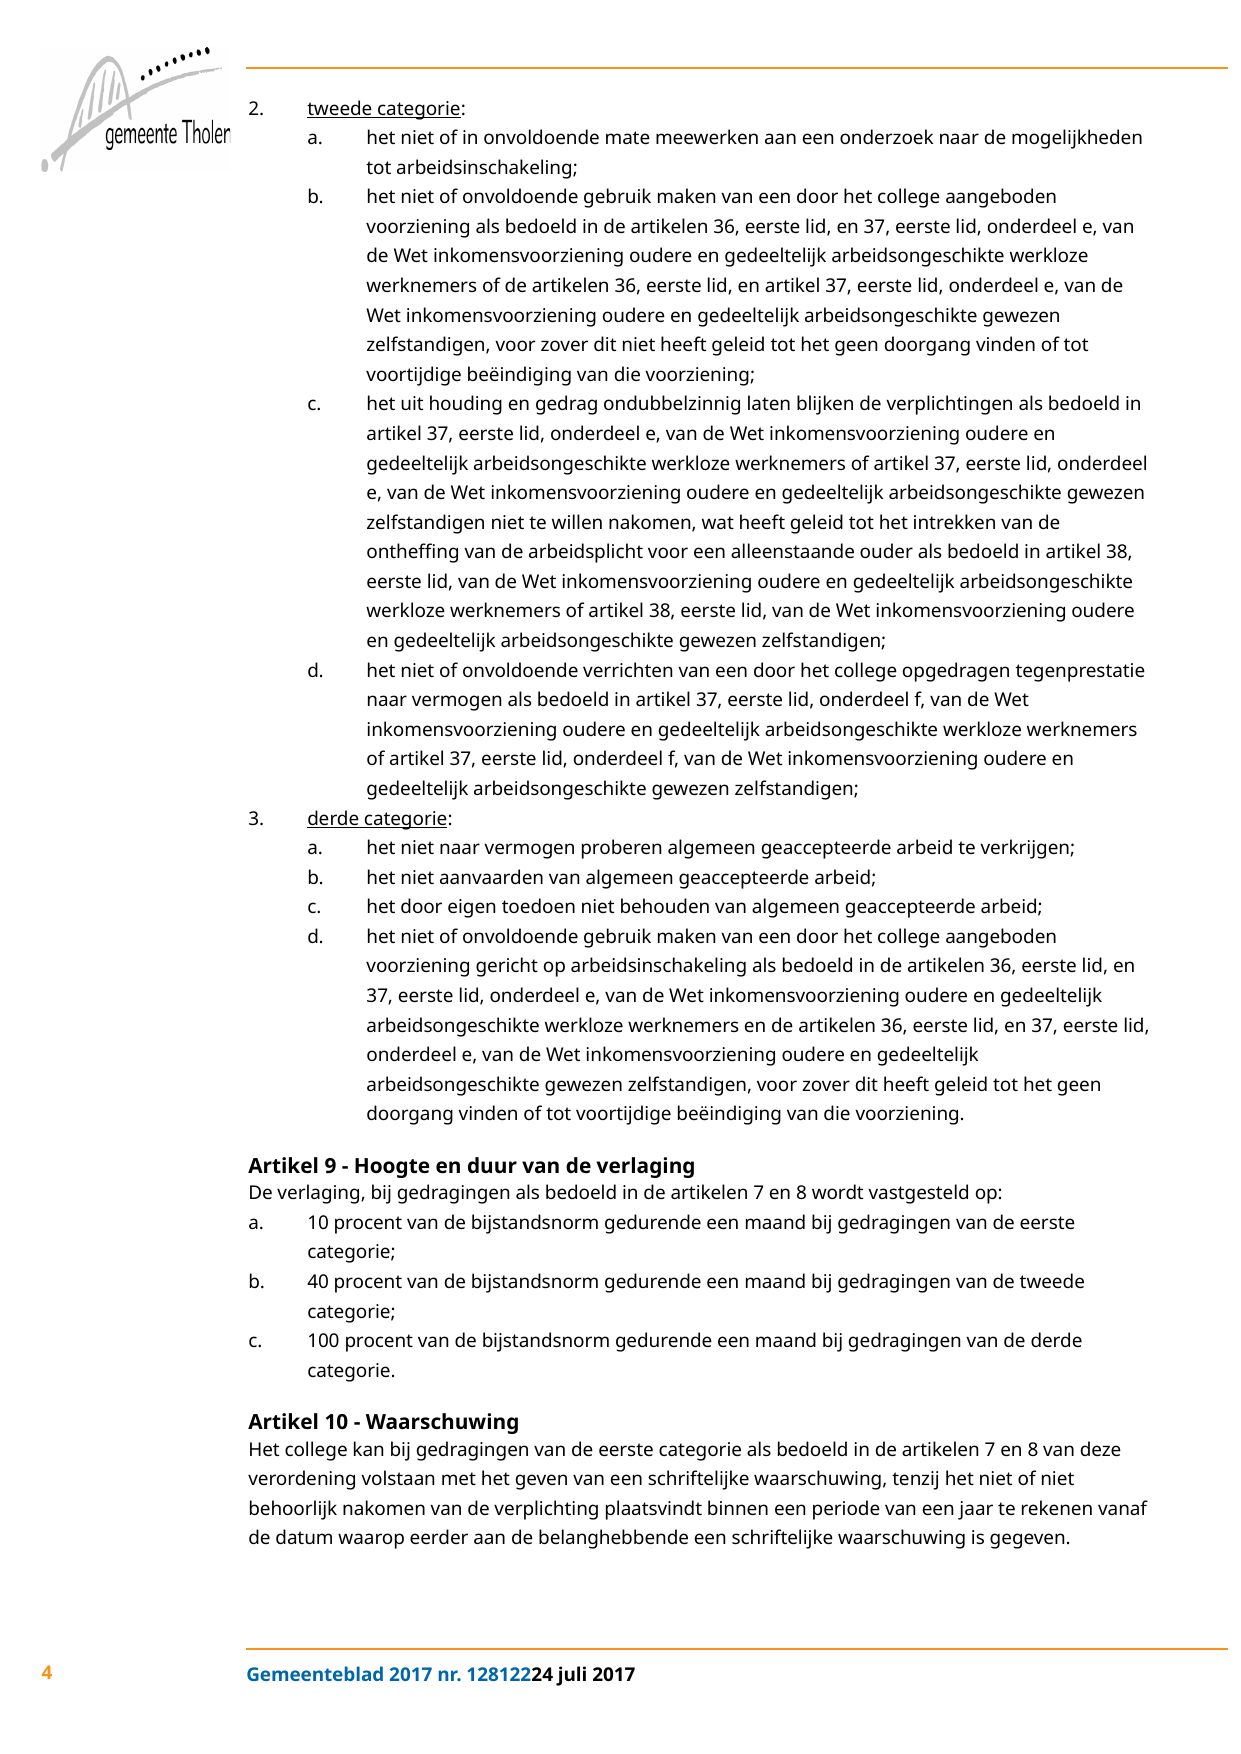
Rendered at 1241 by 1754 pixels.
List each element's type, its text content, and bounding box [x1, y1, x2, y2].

list het niet of in onvoldoende mate meewerken aan een onderzoek naar de mogelijkheden tot arbeidsinschakeling; [307, 124, 1152, 180]
list het uit houding en gedrag ondubbelzinnig laten blijken de verplichtingen als bedoeld in artikel 37, eerste lid, onderdeel e, van de Wet inkomensvoorziening oudere en gedeeltelijk arbeidsongeschikte werkloze werknemers of artikel 37, eerste lid, onderdeel e, van de Wet inkomensvoorziening oudere en gedeeltelijk arbeidsongeschikte gewezen zelfstandigen niet te willen nakomen, wat heeft geleid tot het intrekken van de ontheffing van de arbeidsplicht voor een alleenstaande ouder als bedoeld in artikel 38, eerste lid, van de Wet inkomensvoorziening oudere en gedeeltelijk arbeidsongeschikte werkloze werknemers of artikel 38, eerste lid, van de Wet inkomensvoorziening oudere en gedeeltelijk arbeidsongeschikte gewezen zelfstandigen; [307, 391, 1152, 653]
list 10 procent van de bijstandsnorm gedurende een maand bij gedragingen van de eerste categorie; [248, 1209, 1152, 1264]
list 100 procent van de bijstandsnorm gedurende een maand bij gedragingen van de derde categorie. [248, 1327, 1152, 1383]
list het niet of onvoldoende verrichten van een door het college opgedragen tegenprestatie naar vermogen als bedoeld in artikel 37, eerste lid, onderdeel f, van de Wet inkomensvoorziening oudere en gedeeltelijk arbeidsongeschikte werkloze werknemers of artikel 37, eerste lid, onderdeel f, van de Wet inkomensvoorziening oudere en gedeeltelijk arbeidsongeschikte gewezen zelfstandigen; [307, 657, 1152, 801]
list het niet of onvoldoende gebruik maken van een door het college aangeboden voorziening als bedoeld in de artikelen 36, eerste lid, en 37, eerste lid, onderdeel e, van de Wet inkomensvoorziening oudere en gedeeltelijk arbeidsongeschikte werkloze werknemers of de artikelen 36, eerste lid, en artikel 37, eerste lid, onderdeel e, van de Wet inkomensvoorziening oudere en gedeeltelijk arbeidsongeschikte gewezen zelfstandigen, voor zover dit niet heeft geleid tot het geen doorgang vinden of tot voortijdige beëindiging van die voorziening; [307, 183, 1152, 387]
picture [41, 47, 231, 172]
list derde categorie: [248, 805, 1152, 831]
list het niet of onvoldoende gebruik maken van een door het college aangeboden voorziening gericht op arbeidsinschakeling als bedoeld in de artikelen 36, eerste lid, en 37, eerste lid, onderdeel e, van de Wet inkomensvoorziening oudere en gedeeltelijk arbeidsongeschikte werkloze werknemers en de artikelen 36, eerste lid, en 37, eerste lid, onderdeel e, van de Wet inkomensvoorziening oudere en gedeeltelijk arbeidsongeschikte gewezen zelfstandigen, voor zover dit heeft geleid tot het geen doorgang vinden of tot voortijdige beëindiging van die voorziening. [307, 923, 1152, 1126]
text De verlaging, bij gedragingen als bedoeld in de artikelen 7 en 8 wordt vastgesteld op: [248, 1179, 1152, 1205]
text Artikel 9 - Hoogte en duur van de verlaging [248, 1151, 1152, 1179]
text Artikel 10 - Waarschuwing [248, 1407, 1152, 1436]
list het niet aanvaarden van algemeen geaccepteerde arbeid; [307, 864, 1152, 890]
list het door eigen toedoen niet behouden van algemeen geaccepteerde arbeid; [307, 893, 1152, 919]
list 40 procent van de bijstandsnorm gedurende een maand bij gedragingen van de tweede categorie; [248, 1268, 1152, 1323]
list tweede categorie: [248, 95, 1152, 121]
list het niet naar vermogen proberen algemeen geaccepteerde arbeid te verkrijgen; [307, 834, 1152, 860]
text Het college kan bij gedragingen van de eerste categorie als bedoeld in de artikelen 7 en 8 van deze verordening volstaan met het geven van een schriftelijke waarschuwing, tenzij het niet of niet behoorlijk nakomen van de verplichting plaatsvindt binnen een periode van een jaar te rekenen vanaf de datum waarop eerder aan de belanghebbende een schriftelijke waarschuwing is gegeven. [248, 1436, 1152, 1550]
